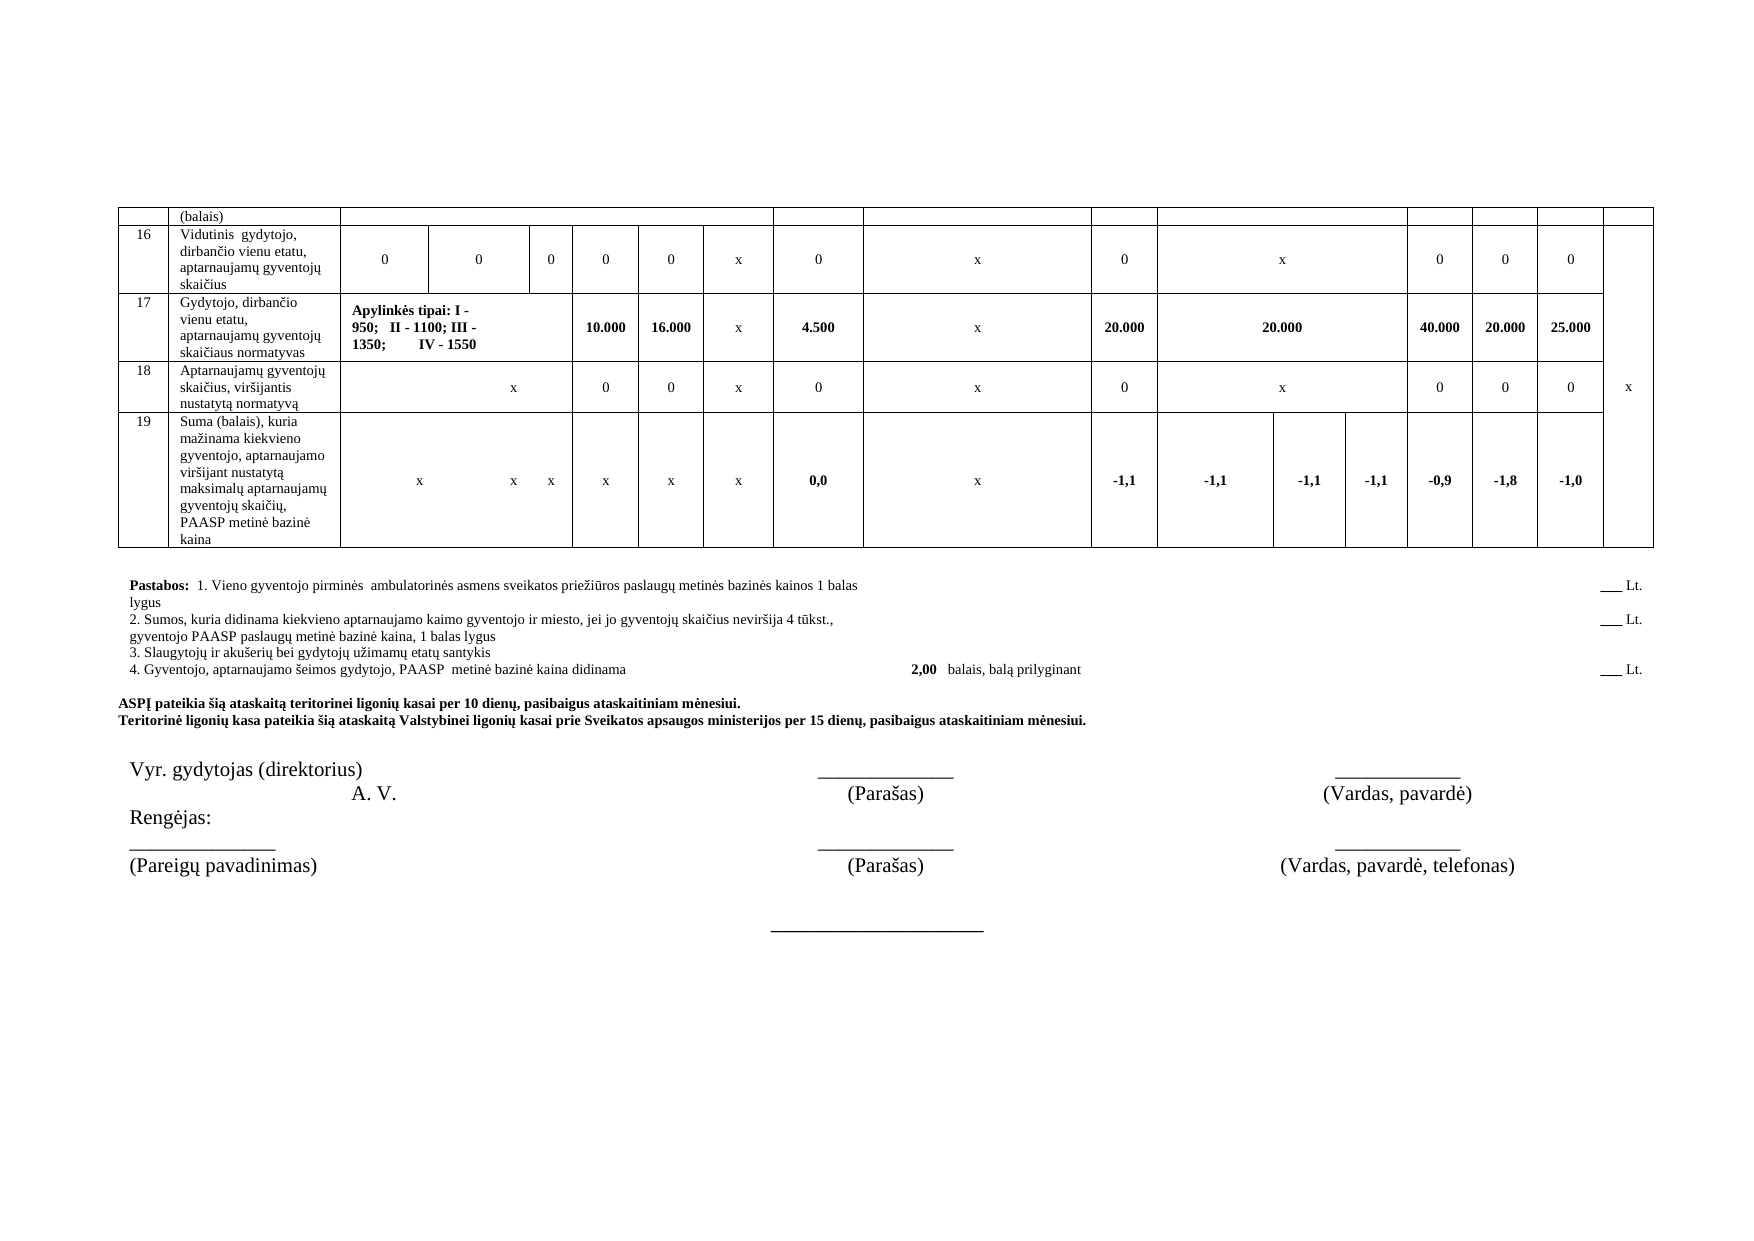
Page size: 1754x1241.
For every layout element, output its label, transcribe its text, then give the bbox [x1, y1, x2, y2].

table_header [1408, 208, 1472, 224]
table_cell -1,1 [1346, 413, 1407, 547]
table_cell 0 [639, 362, 703, 412]
table_cell -1,1 [1274, 413, 1345, 547]
table_cell 4. Gyventojo, aptarnaujamo šeimos gydytojo, PAASP metinė bazinė kaina didinama [118, 661, 900, 678]
table_header [1473, 208, 1537, 224]
table_cell 4.500 [774, 294, 863, 361]
table_cell Suma (balais), kuria mažinama kiekvieno gyventojo, aptarnaujamo viršijant nustatytą maksimalų aptarnaujamų gyventojų skaičių, PAASP metinė bazinė kaina [169, 413, 340, 547]
table_cell 0 [1538, 226, 1603, 293]
table_cell x [498, 362, 529, 412]
table_cell 2,00 balais, balą prilyginant [900, 661, 1474, 678]
table_cell 0 [1408, 362, 1472, 412]
table_cell -0,9 [1408, 413, 1472, 547]
table_cell 20.000 [1092, 294, 1157, 361]
table_cell 0 [774, 226, 863, 293]
table_cell Rengėjas: [118, 805, 629, 829]
text Teritorinė ligonių kasa pateikia šią ataskaitą Valstybinei ligonių kasai prie Sveikatos apsaugos ministerijos per 15 dienų, pasibaigus ataskaitiniam mėnesiui. [118, 711, 1636, 728]
table_header Pastabos: 1. Vieno gyventojo pirminės ambulatorinės asmens sveikatos priežiūros paslaugų metinės bazinės kainos 1 balas lygus [118, 577, 900, 611]
table_header [341, 208, 773, 224]
table_cell Gydytojo, dirbančio vienu etatu, aptarnaujamų gyventojų skaičiaus normatyvas [169, 294, 340, 361]
table_cell 16.000 [639, 294, 703, 361]
table_cell x [704, 226, 773, 293]
table_cell -1,8 [1473, 413, 1537, 547]
table_cell 18 [119, 362, 168, 412]
table_cell x [864, 294, 1091, 361]
text _________________ [118, 906, 1636, 934]
table_cell 3. Slaugytojų ir akušerių bei gydytojų užimamų etatų santykis [118, 644, 900, 661]
table_cell 0 [573, 362, 638, 412]
table_cell 25.000 [1538, 294, 1603, 361]
table_cell x [864, 362, 1091, 412]
table_cell 2. Sumos, kuria didinama kiekvieno aptarnaujamo kaimo gyventojo ir miesto, jei jo gyventojų skaičius neviršija 4 tūkst., gyventojo PAASP paslaugų metinė bazinė kaina, 1 balas lygus [118, 611, 900, 644]
text ASPĮ pateikia šią ataskaitą teritorinei ligonių kasai per 10 dienų, pasibaigus ataskaitiniam mėnesiui. [118, 694, 1636, 711]
table_cell 17 [119, 294, 168, 361]
table_cell [1142, 805, 1653, 829]
table_cell 0 [1473, 362, 1537, 412]
table_cell [630, 805, 1142, 829]
table_header (balais) [169, 208, 340, 224]
table_cell x [529, 413, 572, 547]
table_cell -1,1 [1092, 413, 1157, 547]
table_cell 0 [1538, 362, 1603, 412]
table_cell ___ Lt. [1474, 661, 1653, 678]
table_cell x [704, 294, 773, 361]
table_header [119, 208, 168, 224]
table_cell x [573, 413, 638, 547]
table_cell x [864, 413, 1091, 547]
table_cell 0 [1092, 226, 1157, 293]
table_cell Vidutinis gydytojo, dirbančio vienu etatu, aptarnaujamų gyventojų skaičius [169, 226, 340, 293]
table_cell x [341, 413, 498, 547]
table_cell 20.000 [1473, 294, 1537, 361]
table_cell 20.000 [1158, 294, 1407, 361]
table_cell [529, 362, 572, 412]
table_cell -1,0 [1538, 413, 1603, 547]
table_cell 0,0 [774, 413, 863, 547]
table_cell 0 [639, 226, 703, 293]
table_header ____________ (Vardas, pavardė) [1142, 757, 1653, 805]
table_cell x [704, 413, 773, 547]
table_header [864, 208, 1091, 224]
table_cell [1474, 644, 1653, 661]
table_header ___ Lt. [1474, 577, 1653, 611]
table_cell x [639, 413, 703, 547]
table_header _____________ (Parašas) [630, 757, 1142, 805]
table_header [1604, 208, 1653, 224]
table_cell [900, 611, 1474, 644]
table_cell 0 [1473, 226, 1537, 293]
table_header [1092, 208, 1157, 224]
table_cell x [1158, 362, 1407, 412]
table_cell 16 [119, 226, 168, 293]
table_header Vyr. gydytojas (direktorius) A. V. [118, 757, 629, 805]
table_cell [900, 644, 1474, 661]
table_cell x [704, 362, 773, 412]
table_cell 10.000 [573, 294, 638, 361]
table_cell _____________ (Parašas) [630, 829, 1142, 877]
table_cell 0 [1092, 362, 1157, 412]
table_cell [341, 362, 498, 412]
table_cell [498, 294, 529, 361]
table_cell 0 [774, 362, 863, 412]
table_cell 40.000 [1408, 294, 1472, 361]
table_cell x [1604, 226, 1653, 547]
table_header [1158, 208, 1407, 224]
table_cell 0 [573, 226, 638, 293]
table_cell x [1158, 226, 1407, 293]
table_cell ____________ (Vardas, pavardė, telefonas) [1142, 829, 1653, 877]
table_cell ___ Lt. [1474, 611, 1653, 644]
table_cell -1,1 [1158, 413, 1273, 547]
table_cell Aptarnaujamų gyventojų skaičius, viršijantis nustatytą normatyvą [169, 362, 340, 412]
table_cell x [864, 226, 1091, 293]
table_cell 0 [1408, 226, 1472, 293]
table_cell ______________ (Pareigų pavadinimas) [118, 829, 629, 877]
table_cell 0 [341, 226, 428, 293]
table_header [900, 577, 1474, 611]
table_header [1538, 208, 1603, 224]
table_cell 0 [530, 226, 572, 293]
table_header [774, 208, 863, 224]
table_cell 0 [429, 226, 529, 293]
table_cell [529, 294, 572, 361]
table_cell 19 [119, 413, 168, 547]
table_cell Apylinkės tipai: I - 950; II - 1100; III - 1350; IV - 1550 [341, 294, 498, 361]
table_cell x [498, 413, 529, 547]
